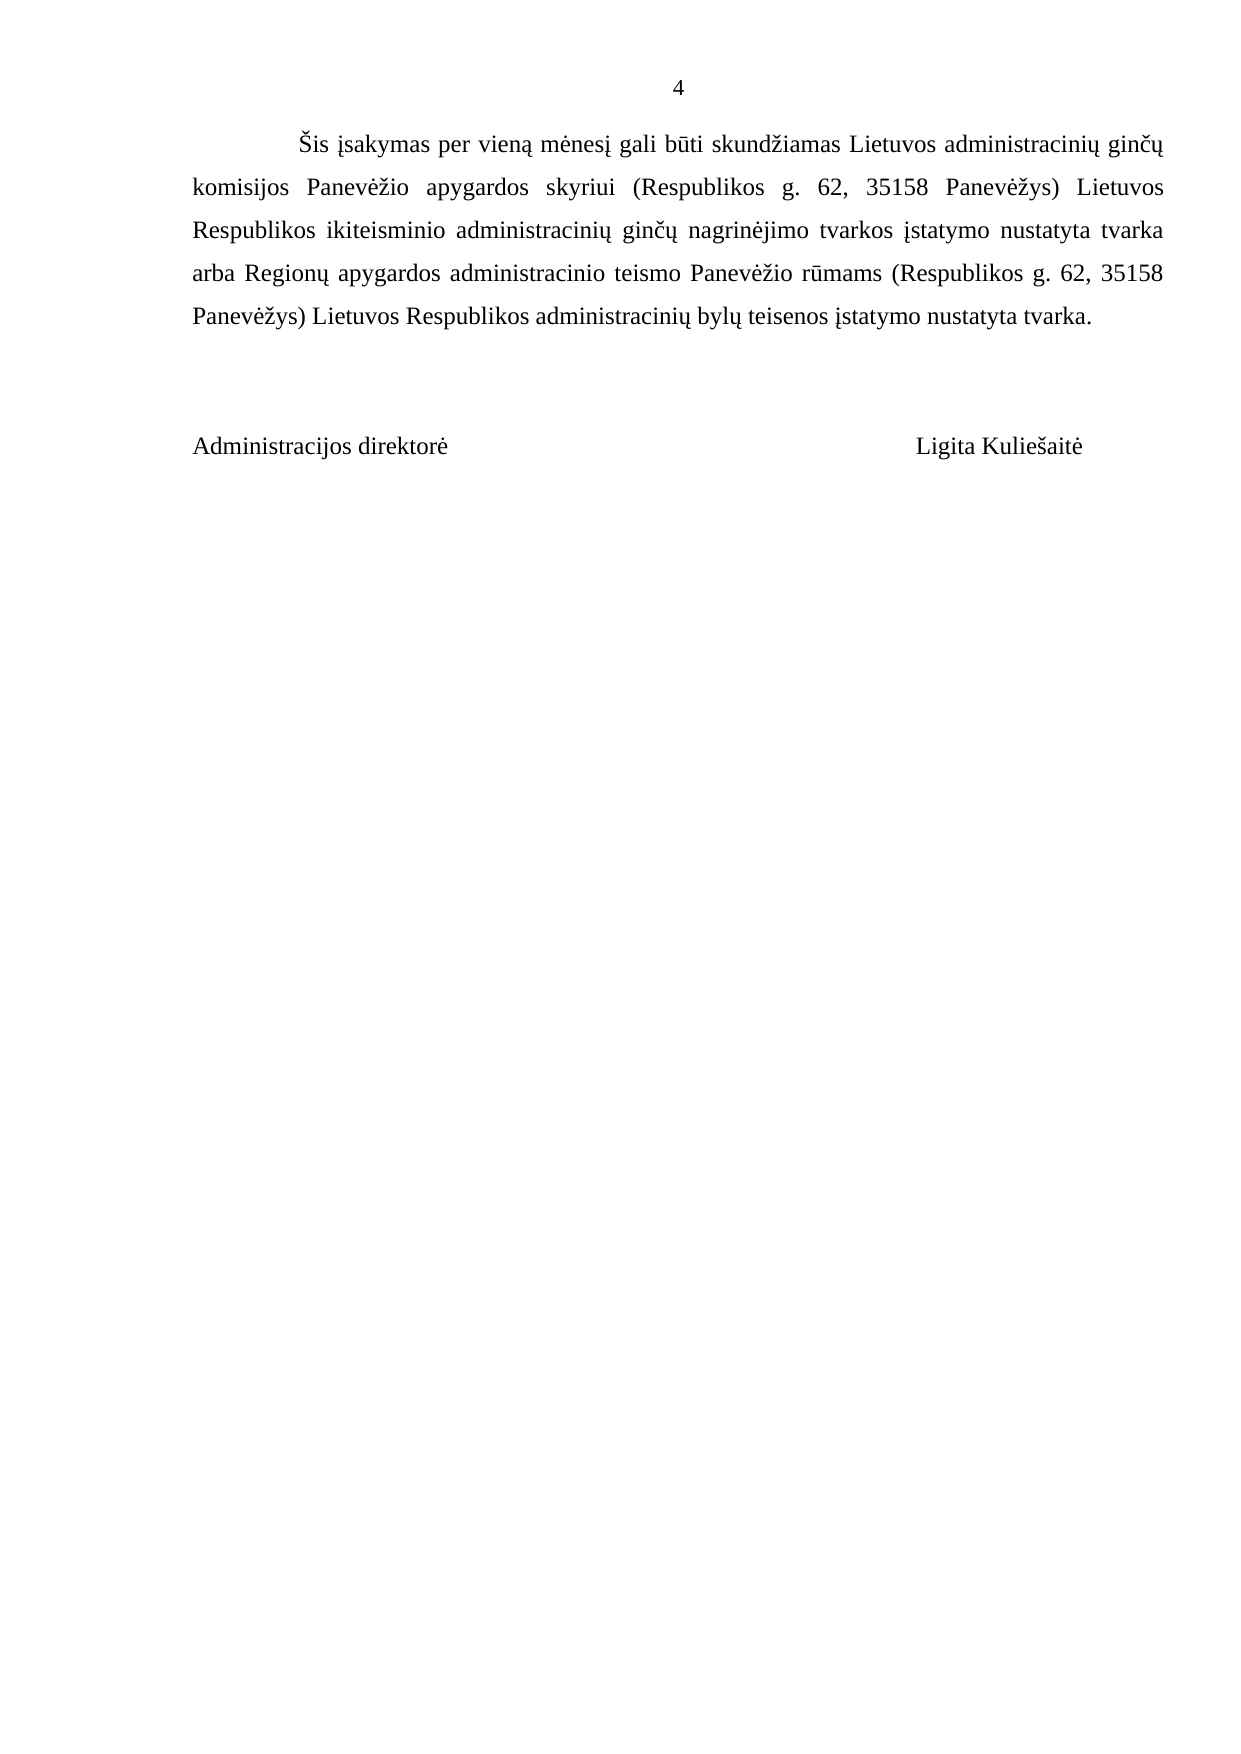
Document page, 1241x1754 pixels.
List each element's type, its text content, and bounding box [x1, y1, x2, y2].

text Administracijos direktorė Ligita Kuliešaitė [192, 431, 1162, 459]
text Šis įsakymas per vieną mėnesį gali būti skundžiamas Lietuvos administracinių ginčų komisijos Panevėžio apygardos skyriui (Respublikos g. 62, 35158 Panevėžys) Lietuvos Respublikos ikiteisminio administracinių ginčų nagrinėjimo tvarkos įstatymo nustatyta tvarka arba Regionų apygardos administracinio teismo Panevėžio rūmams (Respublikos g. 62, 35158 Panevėžys) Lietuvos Respublikos administracinių bylų teisenos įstatymo nustatyta tvarka. [192, 129, 1164, 330]
